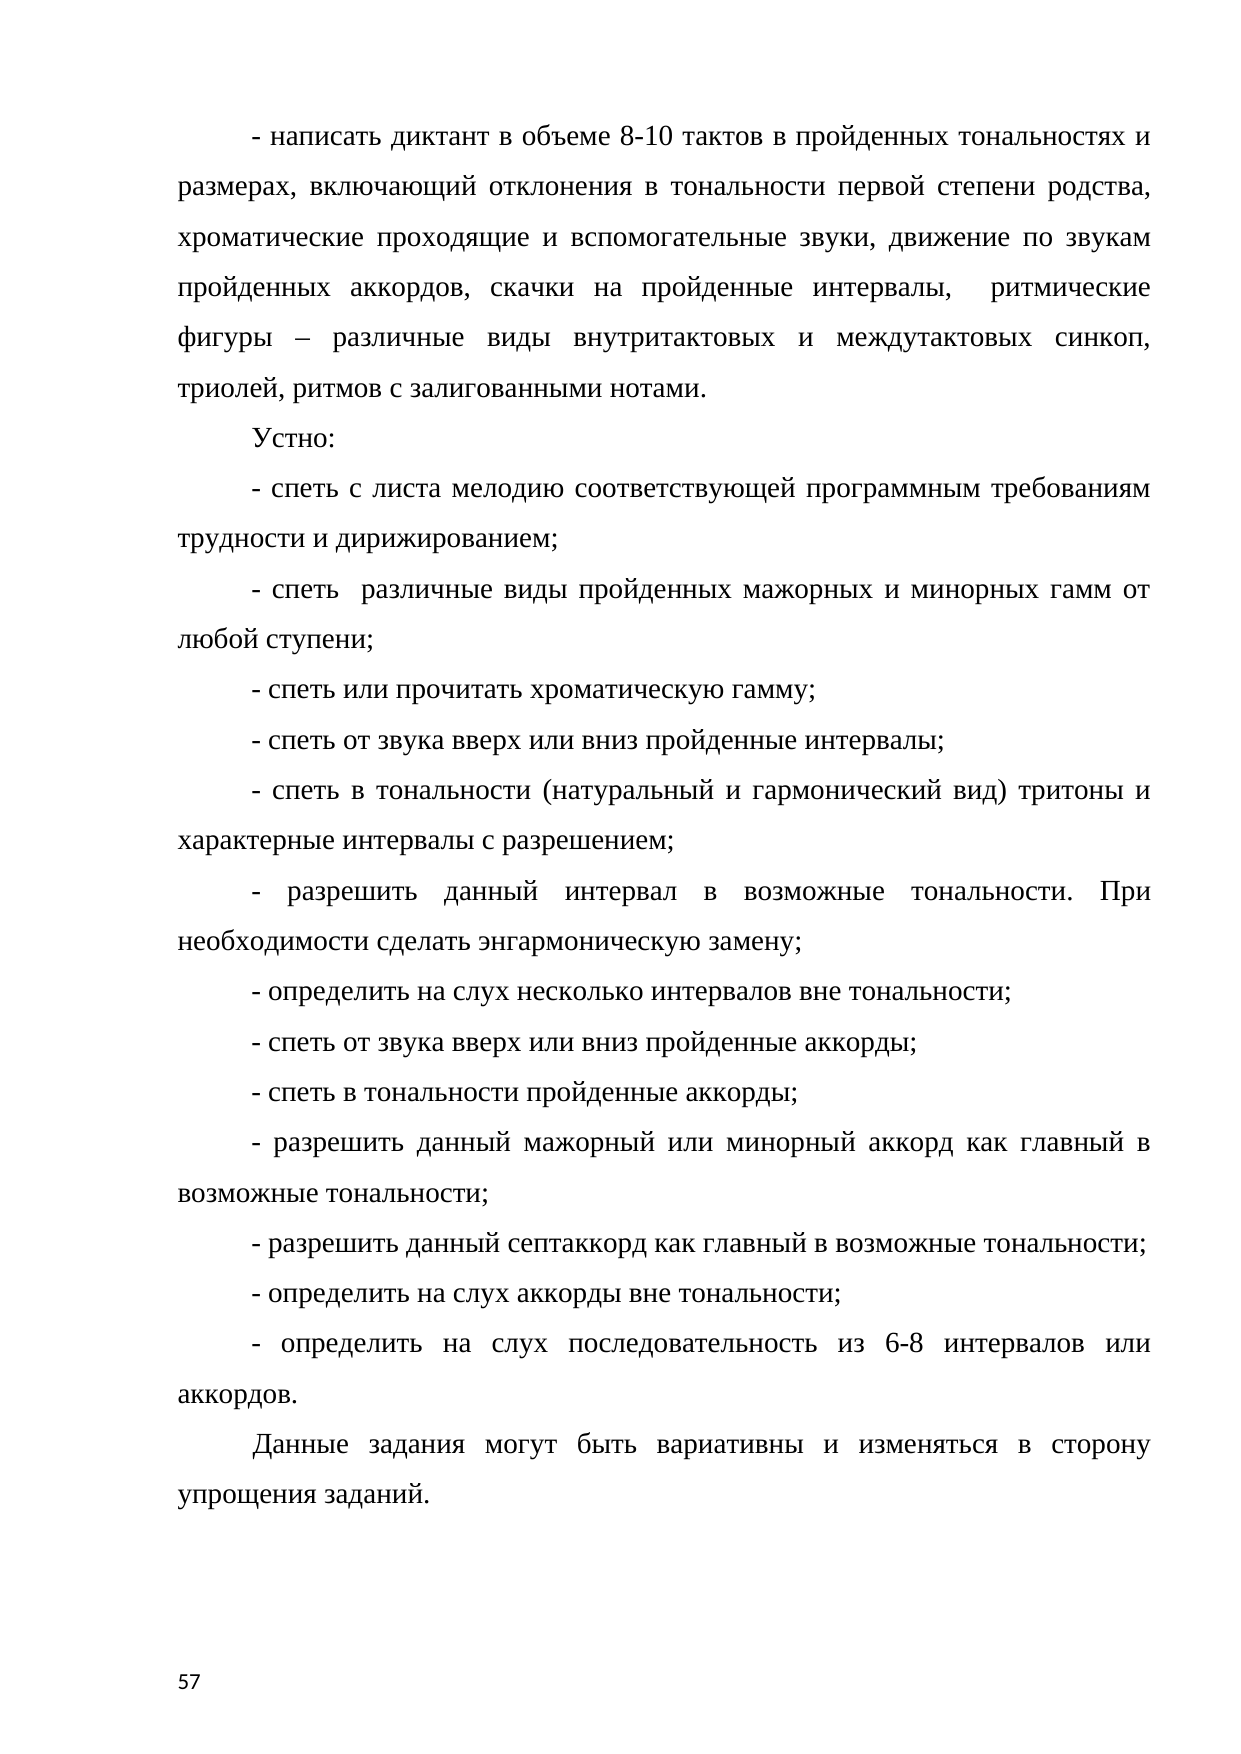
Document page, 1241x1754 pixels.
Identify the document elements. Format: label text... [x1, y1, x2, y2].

list - написать диктант в объеме 8-10 тактов в пройденных тональностях и размерах, включающий отклонения в тональности первой степени родства, хроматические проходящие и вспомогательные звуки, движение по звукам пройденных аккордов, скачки на пройденные интервалы, ритмические фигуры – различные виды внутритактовых и междутактовых синкоп, триолей, ритмов с залигованными нотами. [177, 118, 1152, 403]
list Данные задания могут быть вариативны и изменяться в сторону упрощения заданий. [177, 1426, 1152, 1510]
list - спеть от звука вверх или вниз пройденные аккорды; [177, 1024, 1152, 1057]
list - спеть в тональности (натуральный и гармонический вид) тритоны и характерные интервалы с разрешением; [177, 772, 1152, 856]
list - спеть или прочитать хроматическую гамму; [177, 672, 1152, 705]
list - определить на слух аккорды вне тональности; [177, 1275, 1152, 1309]
list - спеть с листа мелодию соответствующей программным требованиям трудности и дирижированием; [177, 470, 1152, 554]
list Устно: [177, 420, 1152, 453]
list - разрешить данный септаккорд как главный в возможные тональности; [177, 1225, 1152, 1258]
list - определить на слух несколько интервалов вне тональности; [177, 973, 1152, 1007]
list - спеть от звука вверх или вниз пройденные интервалы; [177, 722, 1152, 755]
list - спеть различные виды пройденных мажорных и минорных гамм от любой ступени; [177, 571, 1152, 655]
list - определить на слух последовательность из 6-8 интервалов или аккордов. [177, 1326, 1152, 1409]
list - спеть в тональности пройденные аккорды; [177, 1074, 1152, 1108]
list - разрешить данный мажорный или минорный аккорд как главный в возможные тональности; [177, 1124, 1152, 1208]
list - разрешить данный интервал в возможные тональности. При необходимости сделать энгармоническую замену; [177, 873, 1152, 957]
